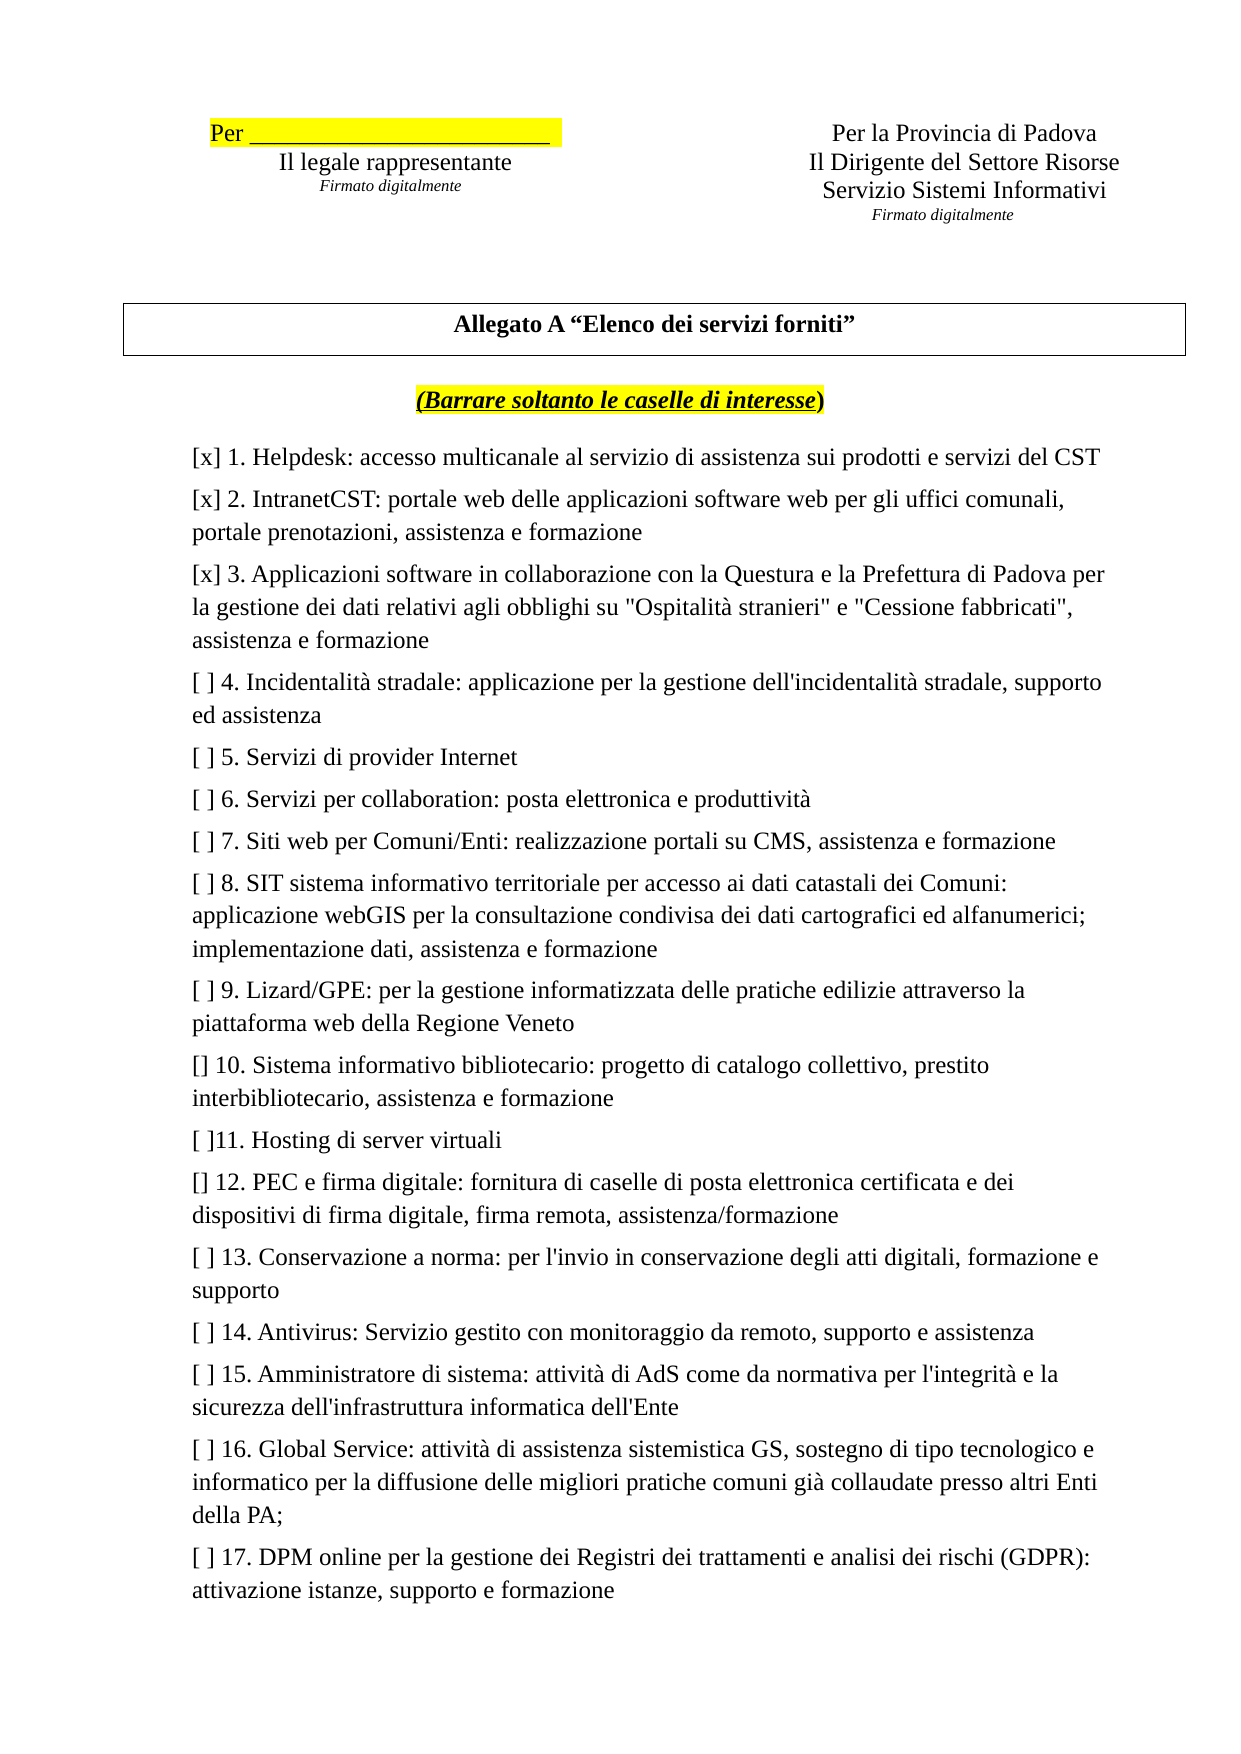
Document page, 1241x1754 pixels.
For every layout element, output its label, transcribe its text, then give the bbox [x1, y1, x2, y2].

text [ ] 5. Servizi di provider Internet [192, 742, 1122, 771]
table_cell Allegato A “Elenco dei servizi forniti” [124, 304, 1185, 355]
text [ ] 7. Siti web per Comuni/Enti: realizzazione portali su CMS, assistenza e formazione [192, 826, 1122, 854]
text [ ] 15. Amministratore di sistema: attività di AdS come da normativa per l'integrità e la sicurezza dell'infrastruttura informatica dell'Ente [192, 1359, 1122, 1421]
text [ ] 8. SIT sistema informativo territoriale per accesso ai dati catastali dei Comuni: applicazione webGIS per la consultazione condivisa dei dati cartografici ed alfanumerici; implementazione dati, assistenza e formazione [192, 868, 1122, 962]
table_cell [117, 228, 648, 261]
text [x] 1. Helpdesk: accesso multicanale al servizio di assistenza sui prodotti e servizi del CST [192, 442, 1122, 471]
table_cell [649, 261, 1180, 302]
table_cell [1180, 228, 1186, 261]
text [ ]11. Hosting di server virtuali [192, 1125, 1122, 1154]
text [x] 2. IntranetCST: portale web delle applicazioni software web per gli uffici comunali, portale prenotazioni, assistenza e formazione [192, 484, 1122, 546]
text (Barrare soltanto le caselle di interesse) [118, 385, 1122, 414]
text [ ] 17. DPM online per la gestione dei Registri dei trattamenti e analisi dei rischi (GDPR): attivazione istanze, supporto e formazione [192, 1542, 1122, 1603]
table_cell [117, 303, 123, 355]
text [ ] 16. Global Service: attività di assistenza sistemistica GS, sostegno di tipo tecnologico e informatico per la diffusione delle migliori pratiche comuni già collaudate presso altri Enti della PA; [192, 1434, 1122, 1528]
table_cell [649, 228, 1180, 261]
table_cell [117, 261, 648, 302]
text [] 12. PEC e firma digitale: fornitura di caselle di posta elettronica certificata e dei dispositivi di firma digitale, firma remota, assistenza/formazione [192, 1167, 1122, 1229]
table_header Per la Provincia di Padova Il Dirigente del Settore Risorse Servizio Sistemi Informativi Firmato digitalmente [649, 118, 1180, 228]
table_header [1180, 118, 1186, 228]
text [] 10. Sistema informativo bibliotecario: progetto di catalogo collettivo, prestito interbibliotecario, assistenza e formazione [192, 1050, 1122, 1112]
text [x] 3. Applicazioni software in collaborazione con la Questura e la Prefettura di Padova per la gestione dei dati relativi agli obblighi su "Ospitalità stranieri" e "Cessione fabbricati", assistenza e formazione [192, 559, 1122, 654]
text [ ] 9. Lizard/GPE: per la gestione informatizzata delle pratiche edilizie attraverso la piattaforma web della Regione Veneto [192, 976, 1122, 1037]
table_cell [1180, 261, 1186, 302]
text [ ] 4. Incidentalità stradale: applicazione per la gestione dell'incidentalità stradale, supporto ed assistenza [192, 667, 1122, 729]
text [ ] 14. Antivirus: Servizio gestito con monitoraggio da remoto, supporto e assistenza [192, 1317, 1122, 1346]
text [ ] 13. Conservazione a norma: per l'invio in conservazione degli atti digitali, formazione e supporto [192, 1242, 1122, 1304]
table_header Per ________________________ Il legale rappresentante Firmato digitalmente [117, 118, 648, 228]
text [ ] 6. Servizi per collaboration: posta elettronica e produttività [192, 784, 1122, 813]
